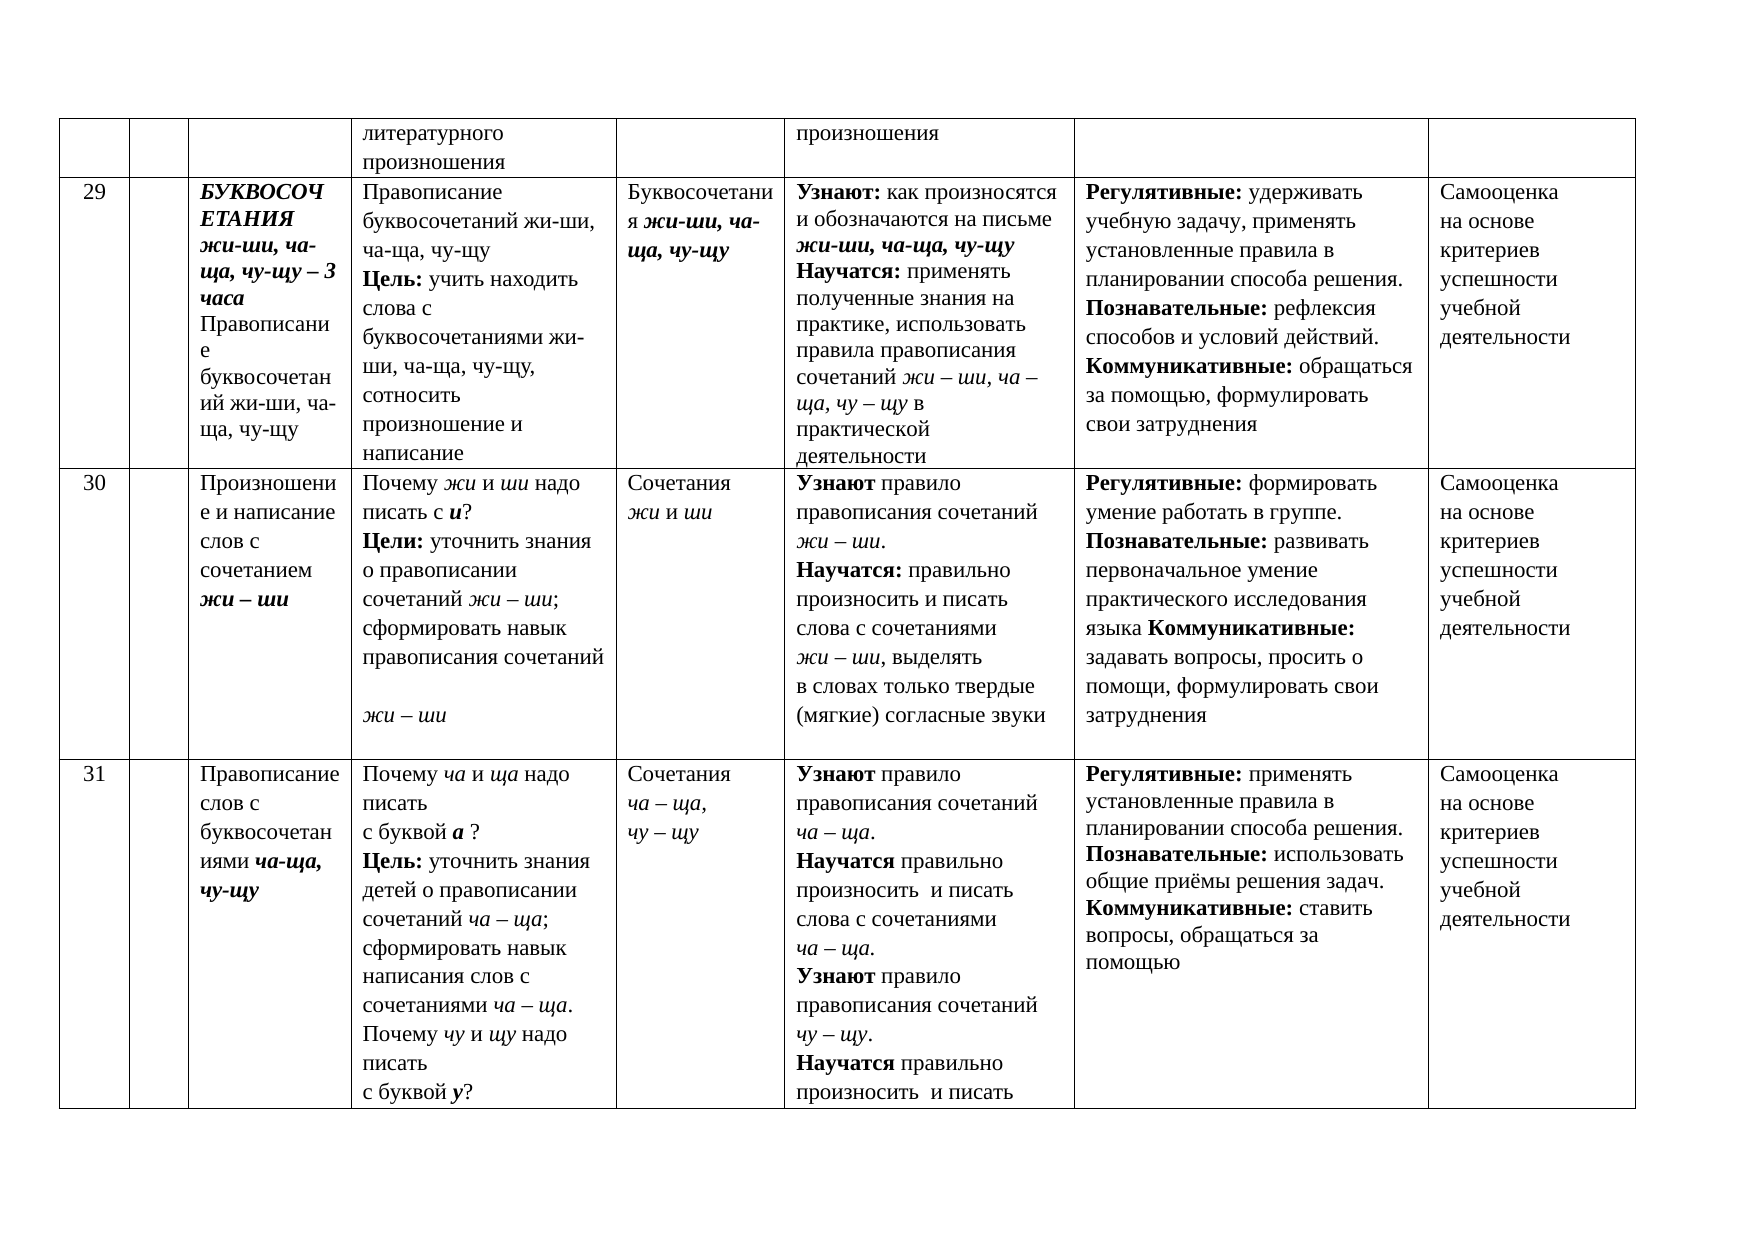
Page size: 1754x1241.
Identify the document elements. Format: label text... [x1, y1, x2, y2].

table_cell Сочетания ча – ща, чу – щу [617, 760, 784, 1108]
table_cell Правописание буквосочетаний жи-ши, ча-ща, чу-щу Цель: учить находить слова с буквосочетаниями жи-ши, ча-ща, чу-щу, сотносить произношение и написание [352, 178, 616, 468]
table_cell Почему ча и ща надо писать с буквой а ? Цель: уточнить знания детей о правописании сочетаний ча – ща; сформировать навык написания слов с сочетаниями ча – ща. Почему чу и щу надо писать с буквой у? [352, 760, 616, 1108]
table_cell Регулятивные: удерживать учебную задачу, применять установленные правила в планировании способа решения. Познавательные: рефлексия способов и условий действий. Коммуникативные: обращаться за помощью, формулировать свои затруднения [1075, 178, 1428, 468]
table_cell Самооценка на основе критериев успешности учебной деятельности [1429, 178, 1635, 468]
table_cell [617, 119, 784, 177]
table_cell [130, 469, 188, 759]
table_cell [130, 119, 188, 177]
table_cell 31 [60, 760, 129, 1108]
table_cell 30 [60, 469, 129, 759]
table_cell Самооценка на основе критериев успешности учебной деятельности [1429, 469, 1635, 759]
table_cell 29 [60, 178, 129, 468]
table_cell Буквосочетания жи-ши, ча-ща, чу-щу [617, 178, 784, 468]
table_cell [1075, 119, 1428, 177]
table_cell Узнают: как произносятся и обозначаются на письме жи-ши, ча-ща, чу-щу Научатся: применять полученные знания на практике, использовать правила правописания сочетаний жи – ши, ча – ща, чу – щу в практической деятельности [785, 178, 1074, 468]
table_cell Правописание слов с буквосочетаниями ча-ща, чу-щу [189, 760, 351, 1108]
table_cell Самооценка на основе критериев успешности учебной деятельности [1429, 760, 1635, 1108]
table_cell Узнают правило правописания сочетаний ча – ща. Научатся правильно произносить и писать слова с сочетаниями ча – ща. Узнают правило правописания сочетаний чу – щу. Научатся правильно произносить и писать [785, 760, 1074, 1108]
table_cell Регулятивные: применять установленные правила в планировании способа решения. Познавательные: использовать общие приёмы решения задач. Коммуникативные: ставить вопросы, обращаться за помощью [1075, 760, 1428, 1108]
table_cell [189, 119, 351, 177]
table_cell литературного произношения [352, 119, 616, 177]
table_cell Сочетания жи и ши [617, 469, 784, 759]
table_cell Произношение и написание слов с сочетанием жи – ши [189, 469, 351, 759]
table_cell Узнают правило правописания сочетаний жи – ши. Научатся: правильно произносить и писать слова с сочетаниями жи – ши, выделять в словах только твердые (мягкие) согласные звуки [785, 469, 1074, 759]
table_cell Почему жи и ши надо писать с и? Цели: уточнить знания о правописании сочетаний жи – ши; сформировать навык правописания сочетаний жи – ши [352, 469, 616, 759]
table_cell [60, 119, 129, 177]
table_cell [130, 178, 188, 468]
table_cell [1429, 119, 1635, 177]
table_cell БУКВОСОЧЕТАНИЯ жи-ши, ча-ща, чу-щу – 3 часа Правописание буквосочетаний жи-ши, ча-ща, чу-щу [189, 178, 351, 468]
table_cell Регулятивные: формировать умение работать в группе. Познавательные: развивать первоначальное умение практического исследования языка Коммуникативные: задавать вопросы, просить о помощи, формулировать свои затруднения [1075, 469, 1428, 759]
table_cell произношения [785, 119, 1074, 177]
table_cell [130, 760, 188, 1108]
